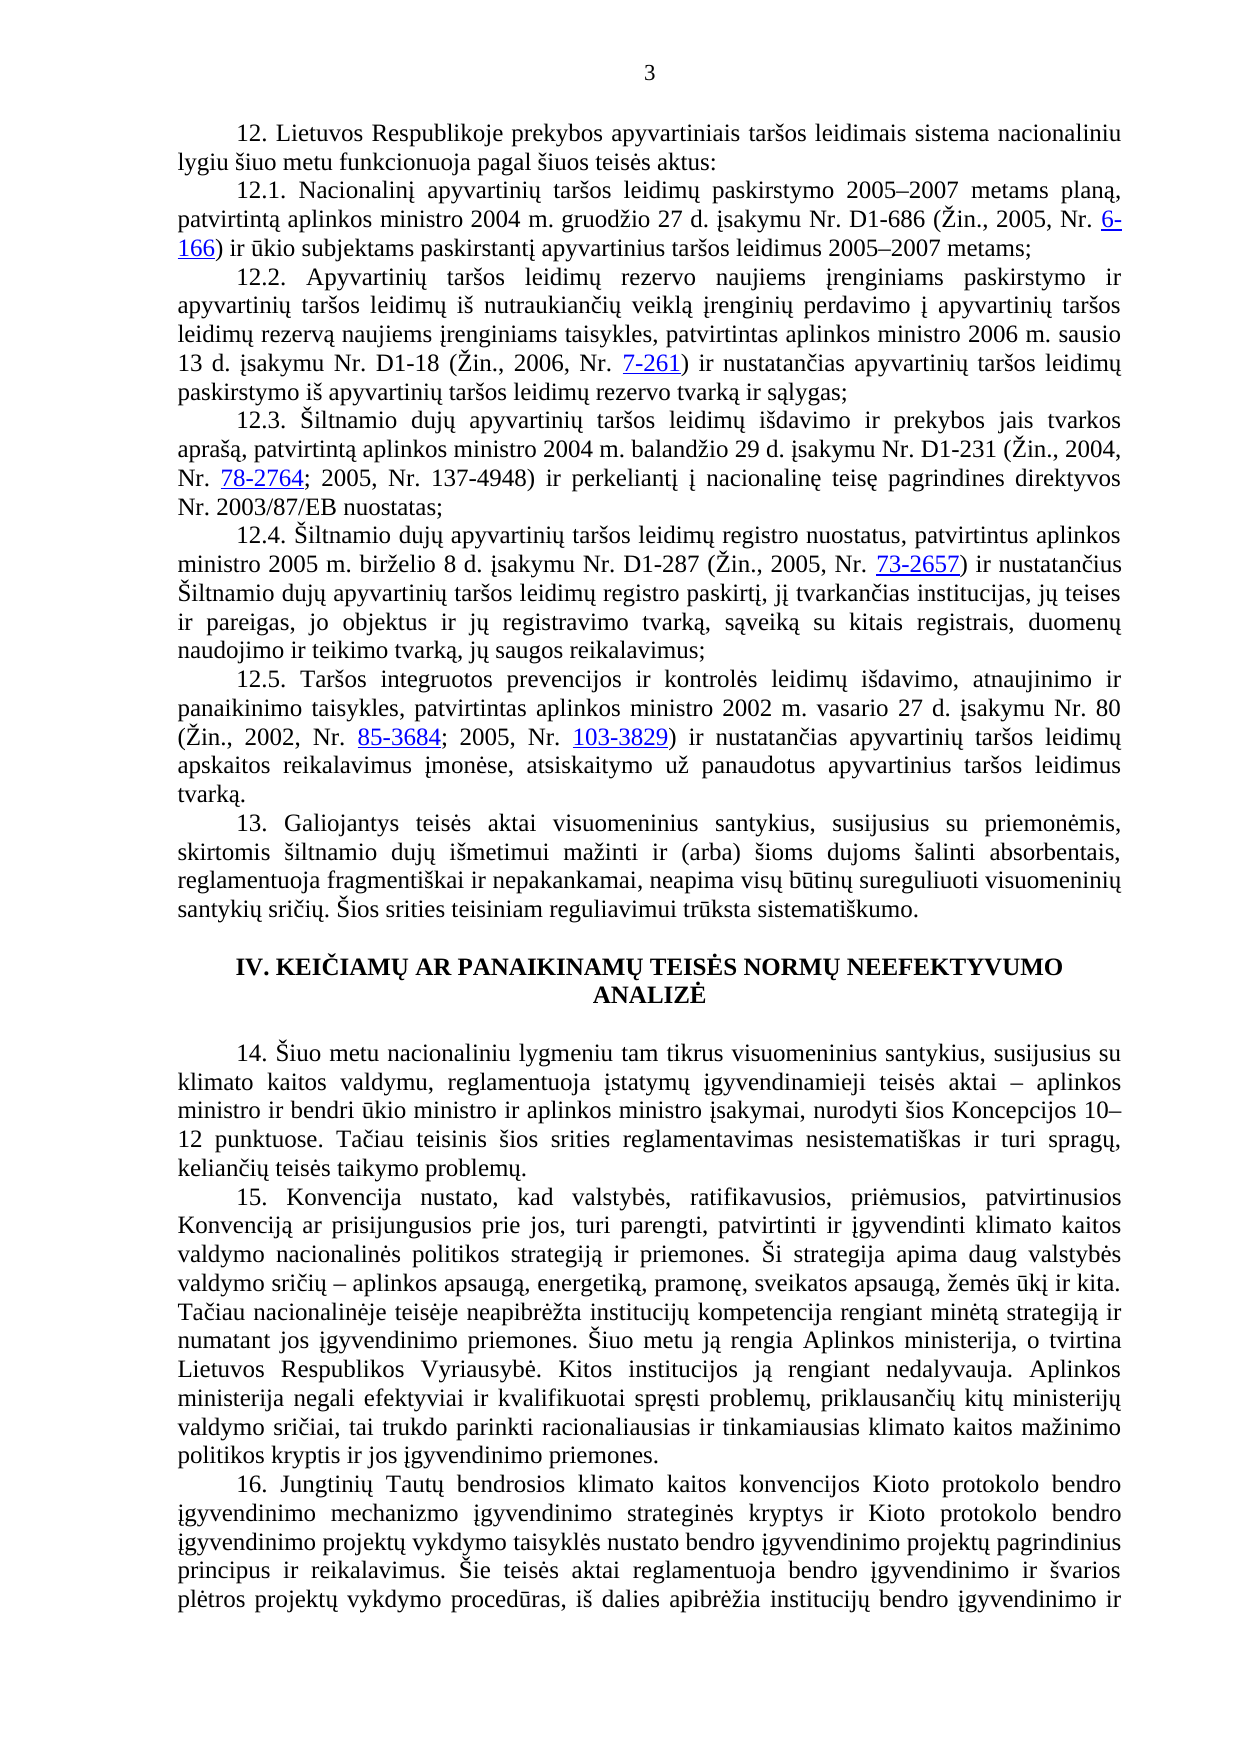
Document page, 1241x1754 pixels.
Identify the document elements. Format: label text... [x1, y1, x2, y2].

text 12. Lietuvos Respublikoje prekybos apyvartiniais taršos leidimais sistema nacionaliniu lygiu šiuo metu funkcionuoja pagal šiuos teisės aktus: [177, 118, 1122, 176]
text 14. Šiuo metu nacionaliniu lygmeniu tam tikrus visuomeninius santykius, susijusius su klimato kaitos valdymu, reglamentuoja įstatymų įgyvendinamieji teisės aktai – aplinkos ministro ir bendri ūkio ministro ir aplinkos ministro įsakymai, nurodyti šios Koncepcijos 10–12 punktuose. Tačiau teisinis šios srities reglamentavimas nesistematiškas ir turi spragų, keliančių teisės taikymo problemų. [177, 1038, 1122, 1182]
text 12.3. Šiltnamio dujų apyvartinių taršos leidimų išdavimo ir prekybos jais tvarkos aprašą, patvirtintą aplinkos ministro 2004 m. balandžio 29 d. įsakymu Nr. D1-231 (Žin., 2004, Nr. 78-2764; 2005, Nr. 137-4948) ir perkeliantį į nacionalinę teisę pagrindines direktyvos Nr. 2003/87/EB nuostatas; [177, 406, 1122, 521]
text 12.5. Taršos integruotos prevencijos ir kontrolės leidimų išdavimo, atnaujinimo ir panaikinimo taisykles, patvirtintas aplinkos ministro 2002 m. vasario 27 d. įsakymu Nr. 80 (Žin., 2002, Nr. 85-3684; 2005, Nr. 103-3829) ir nustatančias apyvartinių taršos leidimų apskaitos reikalavimus įmonėse, atsiskaitymo už panaudotus apyvartinius taršos leidimus tvarką. [177, 664, 1122, 808]
text 12.1. Nacionalinį apyvartinių taršos leidimų paskirstymo 2005–2007 metams planą, patvirtintą aplinkos ministro 2004 m. gruodžio 27 d. įsakymu Nr. D1-686 (Žin., 2005, Nr. 6-166) ir ūkio subjektams paskirstantį apyvartinius taršos leidimus 2005–2007 metams; [177, 176, 1122, 262]
text 12.4. Šiltnamio dujų apyvartinių taršos leidimų registro nuostatus, patvirtintus aplinkos ministro 2005 m. birželio 8 d. įsakymu Nr. D1-287 (Žin., 2005, Nr. 73-2657) ir nustatančius Šiltnamio dujų apyvartinių taršos leidimų registro paskirtį, jį tvarkančias institucijas, jų teises ir pareigas, jo objektus ir jų registravimo tvarką, sąveiką su kitais registrais, duomenų naudojimo ir teikimo tvarką, jų saugos reikalavimus; [177, 521, 1122, 664]
text IV. KEIČIAMŲ AR PANAIKINAMŲ TEISĖS NORMŲ NEEFEKTYVUMO ANALIZĖ [177, 952, 1122, 1009]
text 15. Konvencija nustato, kad valstybės, ratifikavusios, priėmusios, patvirtinusios Konvenciją ar prisijungusios prie jos, turi parengti, patvirtinti ir įgyvendinti klimato kaitos valdymo nacionalinės politikos strategiją ir priemones. Ši strategija apima daug valstybės valdymo sričių – aplinkos apsaugą, energetiką, pramonę, sveikatos apsaugą, žemės ūkį ir kita. Tačiau nacionalinėje teisėje neapibrėžta institucijų kompetencija rengiant minėtą strategiją ir numatant jos įgyvendinimo priemones. Šiuo metu ją rengia Aplinkos ministerija, o tvirtina Lietuvos Respublikos Vyriausybė. Kitos institucijos ją rengiant nedalyvauja. Aplinkos ministerija negali efektyviai ir kvalifikuotai spręsti problemų, priklausančių kitų ministerijų valdymo sričiai, tai trukdo parinkti racionaliausias ir tinkamiausias klimato kaitos mažinimo politikos kryptis ir jos įgyvendinimo priemones. [177, 1182, 1122, 1469]
text 12.2. Apyvartinių taršos leidimų rezervo naujiems įrenginiams paskirstymo ir apyvartinių taršos leidimų iš nutraukiančių veiklą įrenginių perdavimo į apyvartinių taršos leidimų rezervą naujiems įrenginiams taisykles, patvirtintas aplinkos ministro 2006 m. sausio 13 d. įsakymu Nr. D1-18 (Žin., 2006, Nr. 7-261) ir nustatančias apyvartinių taršos leidimų paskirstymo iš apyvartinių taršos leidimų rezervo tvarką ir sąlygas; [177, 262, 1122, 406]
text 16. Jungtinių Tautų bendrosios klimato kaitos konvencijos Kioto protokolo bendro įgyvendinimo mechanizmo įgyvendinimo strateginės kryptys ir Kioto protokolo bendro įgyvendinimo projektų vykdymo taisyklės nustato bendro įgyvendinimo projektų pagrindinius principus ir reikalavimus. Šie teisės aktai reglamentuoja bendro įgyvendinimo ir švarios plėtros projektų vykdymo procedūras, iš dalies apibrėžia institucijų bendro įgyvendinimo ir [177, 1469, 1122, 1613]
text 13. Galiojantys teisės aktai visuomeninius santykius, susijusius su priemonėmis, skirtomis šiltnamio dujų išmetimui mažinti ir (arba) šioms dujoms šalinti absorbentais, reglamentuoja fragmentiškai ir nepakankamai, neapima visų būtinų sureguliuoti visuomeninių santykių sričių. Šios srities teisiniam reguliavimui trūksta sistematiškumo. [177, 808, 1122, 923]
